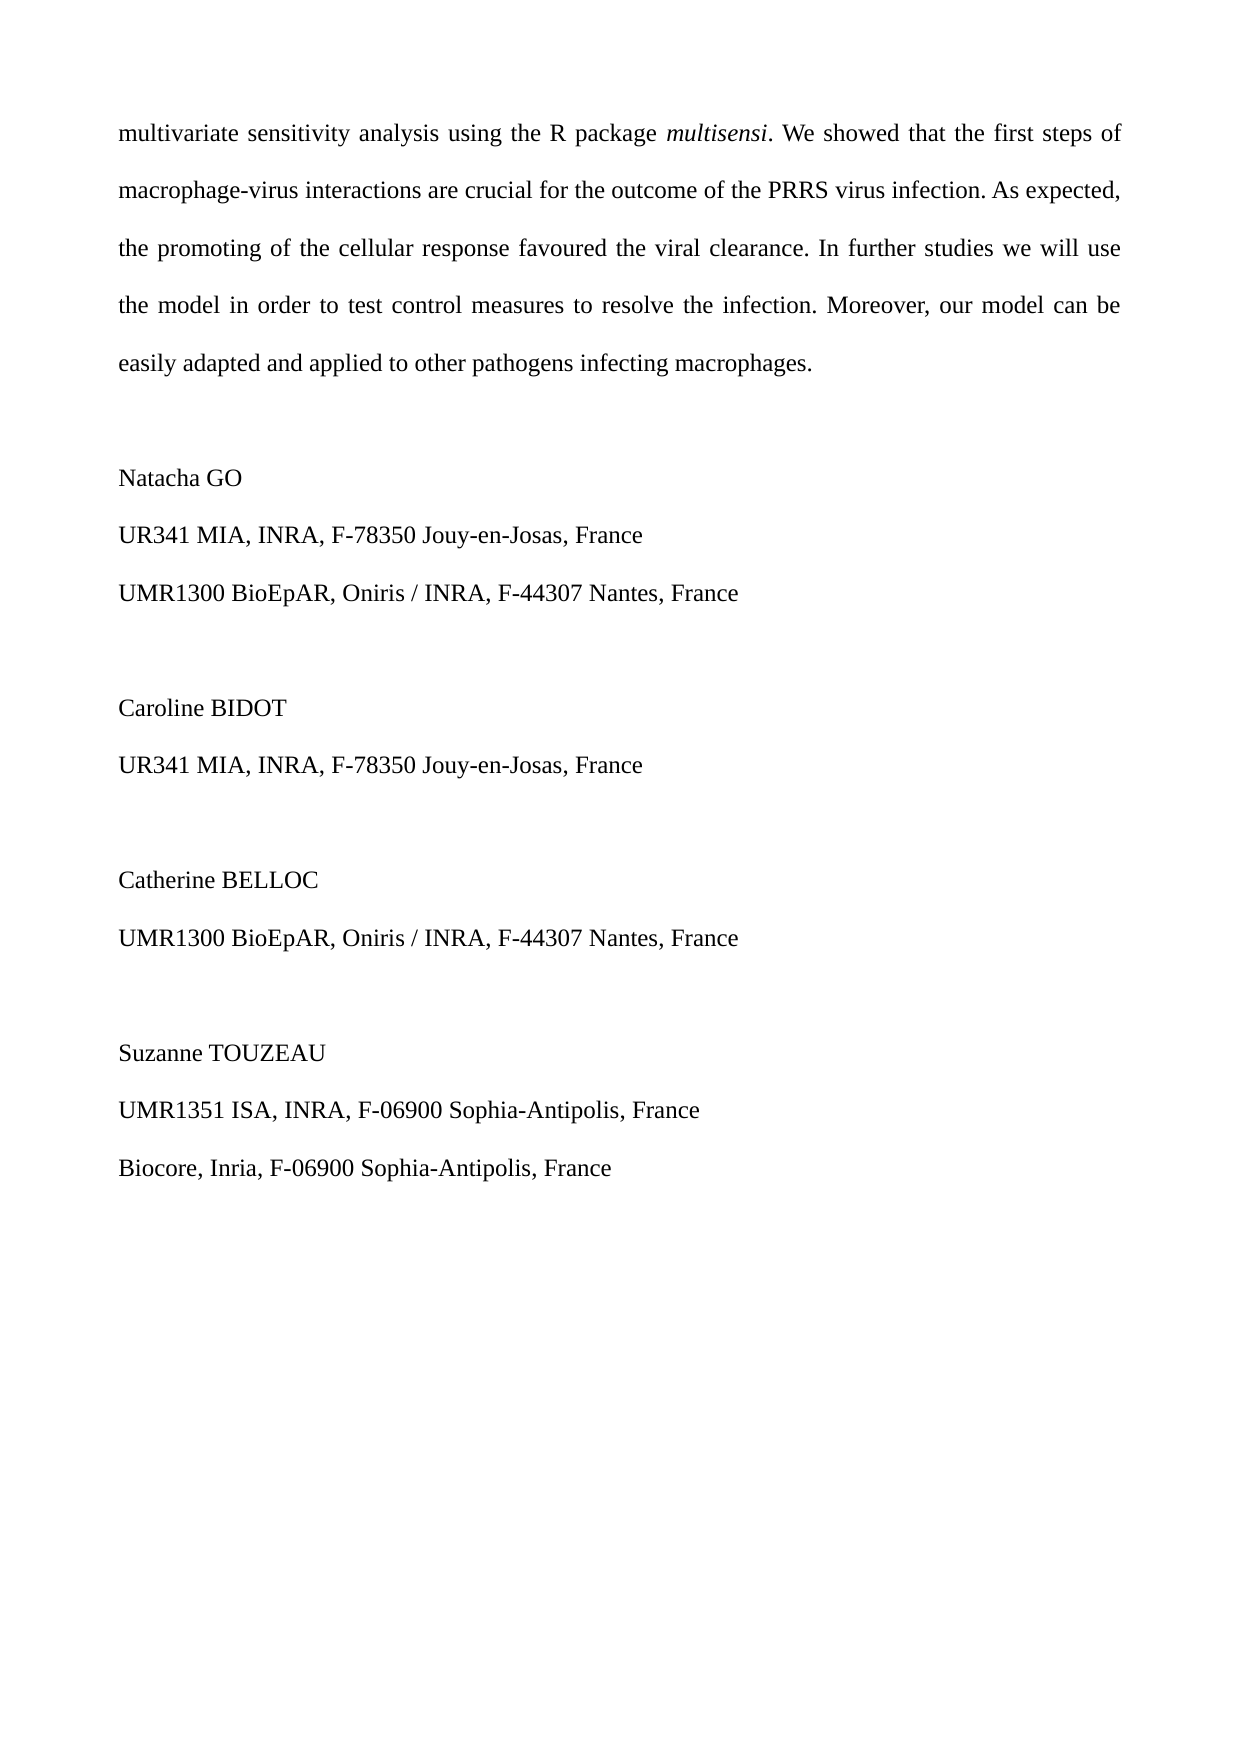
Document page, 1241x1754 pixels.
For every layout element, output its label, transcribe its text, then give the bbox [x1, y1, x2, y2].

text Natacha GO [118, 463, 1122, 492]
text Catherine BELLOC [118, 866, 1122, 894]
text UMR1300 BioEpAR, Oniris / INRA, F-44307 Nantes, France [118, 578, 1122, 607]
text multivariate sensitivity analysis using the R package multisensi. We showed that the first steps of macrophage-virus interactions are crucial for the outcome of the PRRS virus infection. As expected, the promoting of the cellular response favoured the viral clearance. In further studies we will use the model in order to test control measures to resolve the infection. Moreover, our model can be easily adapted and applied to other pathogens infecting macrophages. [118, 118, 1122, 377]
text Caroline BIDOT [118, 693, 1122, 722]
text UR341 MIA, INRA, F-78350 Jouy-en-Josas, France [118, 521, 1122, 549]
text Biocore, Inria, F-06900 Sophia-Antipolis, France [118, 1153, 1122, 1182]
text UR341 MIA, INRA, F-78350 Jouy-en-Josas, France [118, 751, 1122, 779]
text UMR1300 BioEpAR, Oniris / INRA, F-44307 Nantes, France [118, 923, 1122, 952]
text Suzanne TOUZEAU [118, 1038, 1122, 1067]
text UMR1351 ISA, INRA, F-06900 Sophia-Antipolis, France [118, 1096, 1122, 1124]
